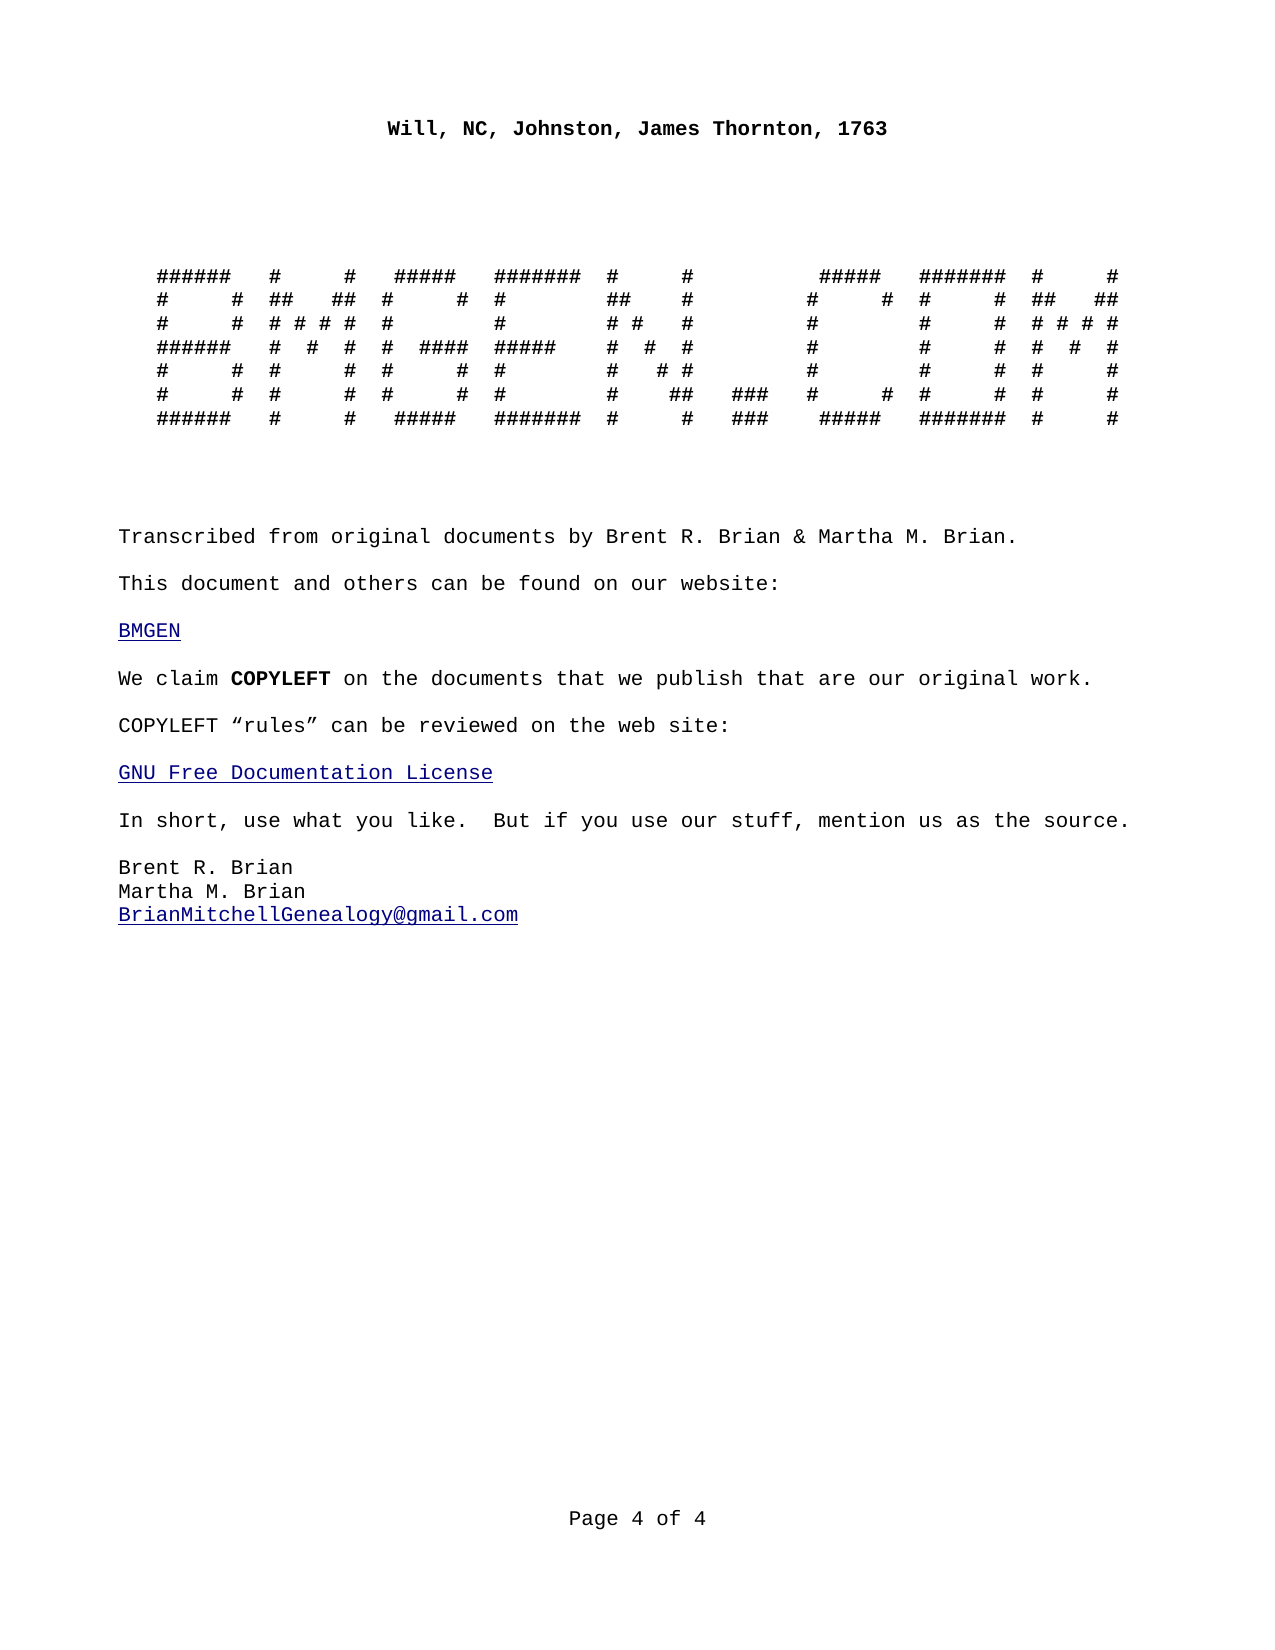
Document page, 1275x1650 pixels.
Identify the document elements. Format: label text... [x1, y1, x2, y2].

text This document and others can be found on our website: [118, 573, 1157, 597]
text # # # # # # # # ## ### # # # # # # [118, 384, 1157, 408]
text # # # # # # # # # # # # # # # [118, 360, 1157, 384]
text # # ## ## # # # ## # # # # # ## ## [118, 289, 1157, 313]
text Brent R. Brian [118, 857, 1157, 881]
text COPYLEFT “rules” can be reviewed on the web site: [118, 715, 1157, 739]
text Transcribed from original documents by Brent R. Brian & Martha M. Brian. [118, 526, 1157, 549]
text ###### # # # # #### ##### # # # # # # # # # [118, 337, 1157, 360]
text GNU Free Documentation License [118, 762, 1157, 786]
text ###### # # ##### ####### # # ##### ####### # # [118, 266, 1157, 289]
text BrianMitchellGenealogy@gmail.com [118, 904, 1157, 928]
text ###### # # ##### ####### # # ### ##### ####### # # [118, 408, 1157, 431]
text We claim COPYLEFT on the documents that we publish that are our original work. [118, 668, 1157, 691]
text BMGEN [118, 621, 1157, 644]
text # # # # # # # # # # # # # # # # # # [118, 313, 1157, 337]
text Martha M. Brian [118, 881, 1157, 904]
text In short, use what you like. But if you use our stuff, mention us as the source. [118, 810, 1157, 833]
